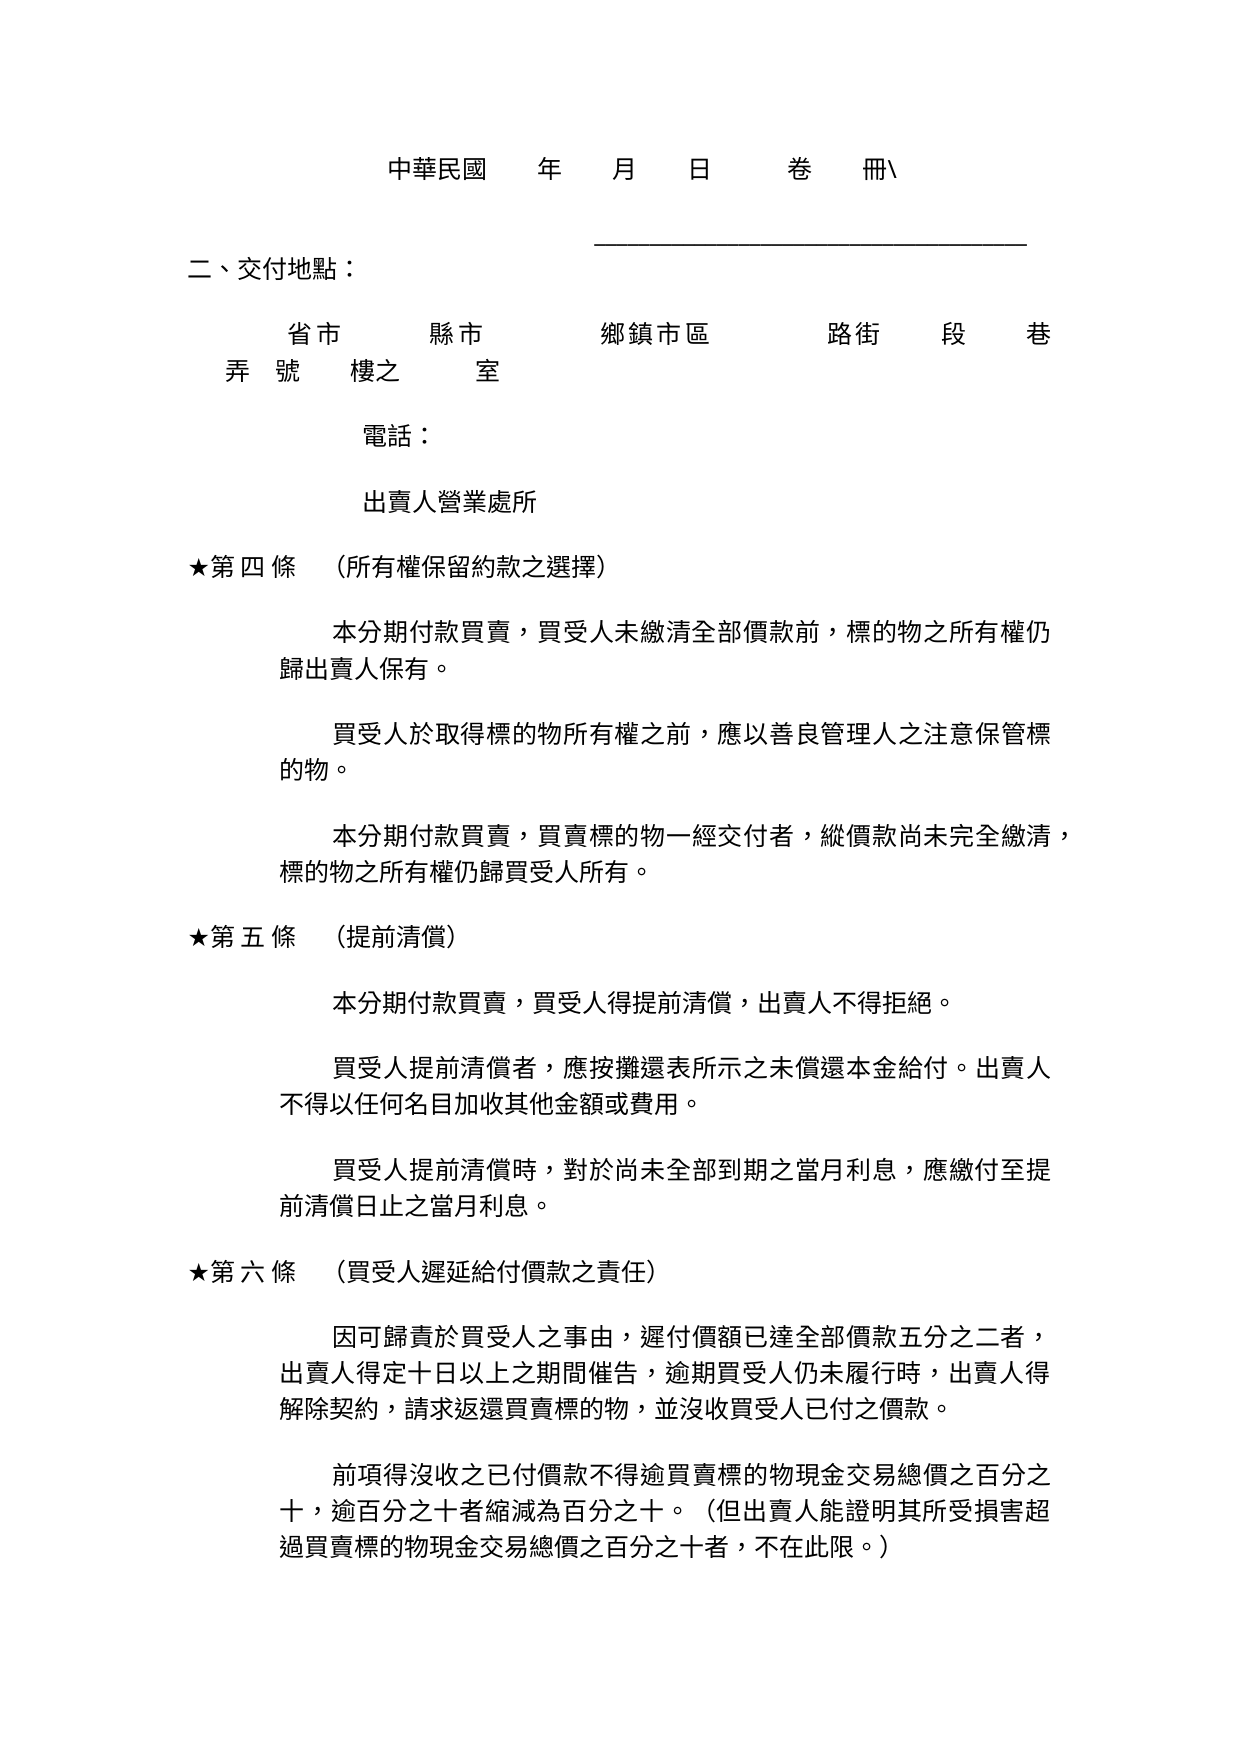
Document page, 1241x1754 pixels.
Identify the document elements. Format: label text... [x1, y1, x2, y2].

text ★第 六 條 （買受人遲延給付價款之責任） [187, 1252, 1053, 1288]
text 買受人於取得標的物所有權之前，應以善良管理人之注意保管標的物。 [279, 714, 1053, 787]
text 出賣人營業處所 [187, 482, 1053, 518]
text 本分期付款買賣，買受人得提前清償，出賣人不得拒絕。 [279, 983, 1053, 1019]
text ★第 四 條 （所有權保留約款之選擇） [187, 547, 1053, 584]
text 電話： [187, 417, 1053, 453]
text 省市 縣市 鄉鎮市區 路街 段 巷 弄 號 樓之 室 [225, 315, 1053, 387]
text _______________________________________ 二、交付地點： [187, 215, 1053, 286]
text 本分期付款買賣，買受人未繳清全部價款前，標的物之所有權仍歸出賣人保有。 [279, 613, 1053, 685]
text 買受人提前清償者，應按攤還表所示之未償還本金給付。出賣人不得以任何名目加收其他金額或費用。 [279, 1049, 1053, 1121]
text 本分期付款買賣，買賣標的物一經交付者，縱價款尚未完全繳清，標的物之所有權仍歸買受人所有。 [279, 816, 1053, 889]
text 中華民國 年 月 日 卷 冊\ [187, 150, 1053, 186]
text 買受人提前清償時，對於尚未全部到期之當月利息，應繳付至提前清償日止之當月利息。 [279, 1150, 1053, 1223]
text 前項得沒收之已付價款不得逾買賣標的物現金交易總價之百分之十，逾百分之十者縮減為百分之十。（但出賣人能證明其所受損害超過買賣標的物現金交易總價之百分之十者，不在此限。） [279, 1455, 1053, 1564]
text ★第 五 條 （提前清償） [187, 918, 1053, 954]
text 因可歸責於買受人之事由，遲付價額已達全部價款五分之二者，出賣人得定十日以上之期間催告，逾期買受人仍未履行時，出賣人得解除契約，請求返還買賣標的物，並沒收買受人已付之價款。 [279, 1317, 1053, 1426]
